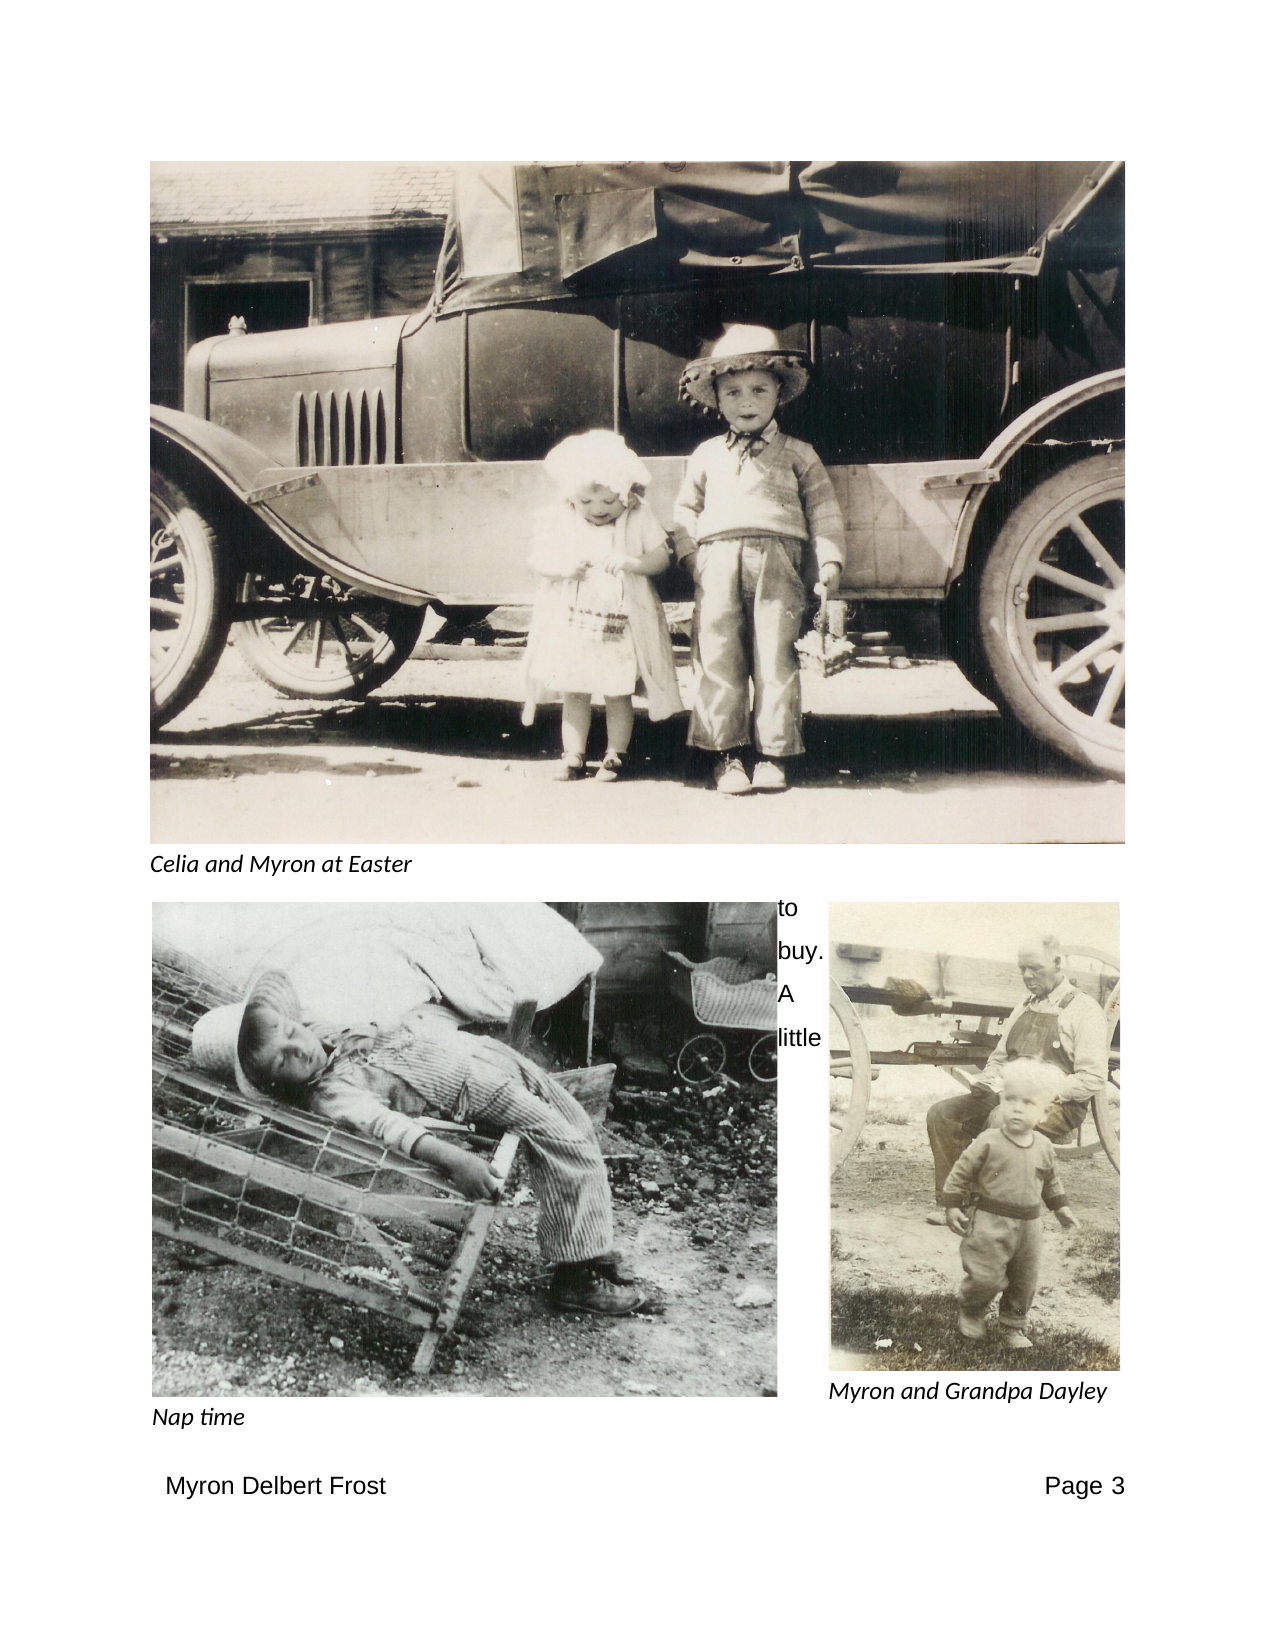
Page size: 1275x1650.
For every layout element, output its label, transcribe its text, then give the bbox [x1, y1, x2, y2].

picture [828, 902, 1121, 1371]
text Myron and Grandpa Dayley [828, 1371, 1120, 1406]
picture [152, 902, 778, 1397]
text Nap time [152, 1397, 777, 1431]
text to buy. A little [150, 879, 1125, 1051]
text Celia and Myron at Easter [150, 844, 1125, 879]
picture [150, 161, 1126, 844]
